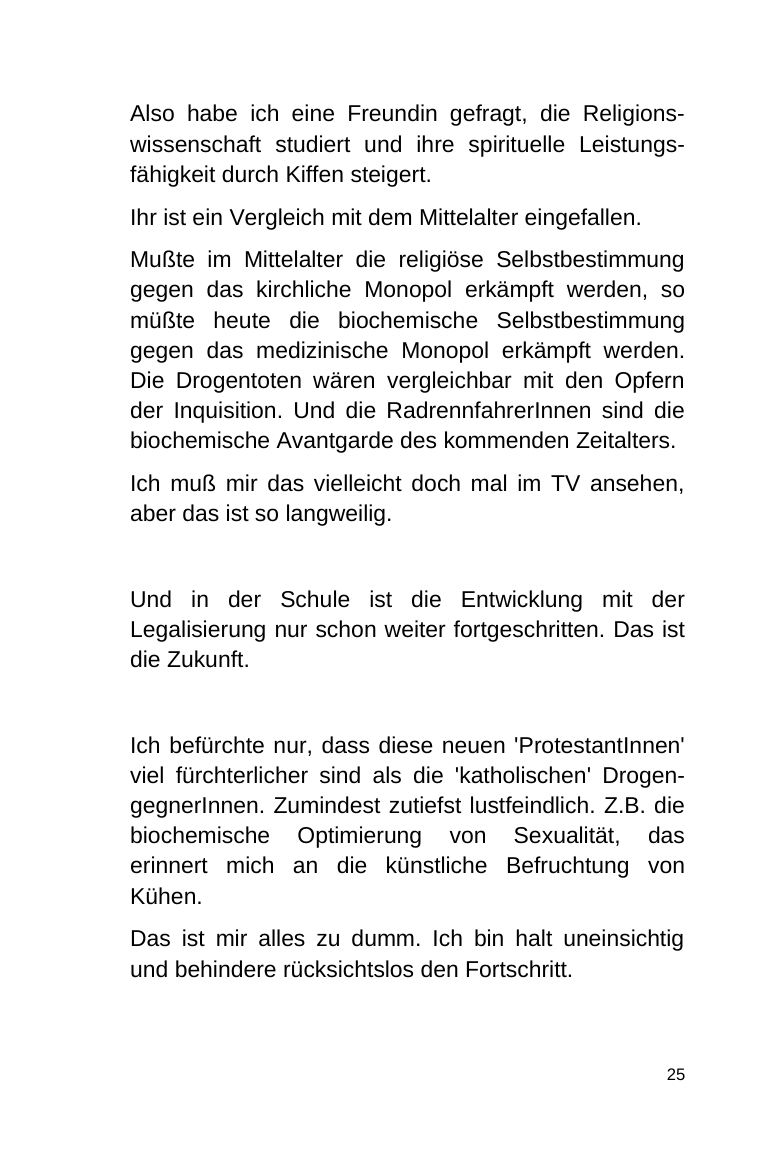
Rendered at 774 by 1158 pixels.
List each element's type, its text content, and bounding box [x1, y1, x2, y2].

text Ich muß mir das vielleicht doch mal im TV ansehen, aber das ist so langweilig. [130, 470, 685, 527]
text Das ist mir alles zu dumm. Ich bin halt uneinsichtig und behindere rücksichtslos den Fortschritt. [130, 925, 685, 982]
text Ihr ist ein Vergleich mit dem Mittelalter eingefallen. [130, 203, 685, 230]
text Und in der Schule ist die Entwicklung mit der Legalisierung nur schon weiter fortgeschritten. Das ist die Zukunft. [130, 586, 685, 673]
text Ich befürchte nur, dass diese neuen 'ProtestantInnen' viel fürchterlicher sind als die 'katholischen' Drogen-gegnerInnen. Zumindest zutiefst lustfeindlich. Z.B. die biochemische Optimierung von Sexualität, das erinnert mich an die künstliche Befruchtung von Kühen. [130, 732, 685, 909]
text Also habe ich eine Freundin gefragt, die Religions-wissenschaft studiert und ihre spirituelle Leistungs-fähigkeit durch Kiffen steigert. [130, 100, 685, 187]
text Mußte im Mittelalter die religiöse Selbstbestimmung gegen das kirchliche Monopol erkämpft werden, so müßte heute die biochemische Selbstbestimmung gegen das medizinische Monopol erkämpft werden. Die Drogentoten wären vergleichbar mit den Opfern der Inquisition. Und die RadrennfahrerInnen sind die biochemische Avantgarde des kommenden Zeitalters. [130, 246, 685, 454]
